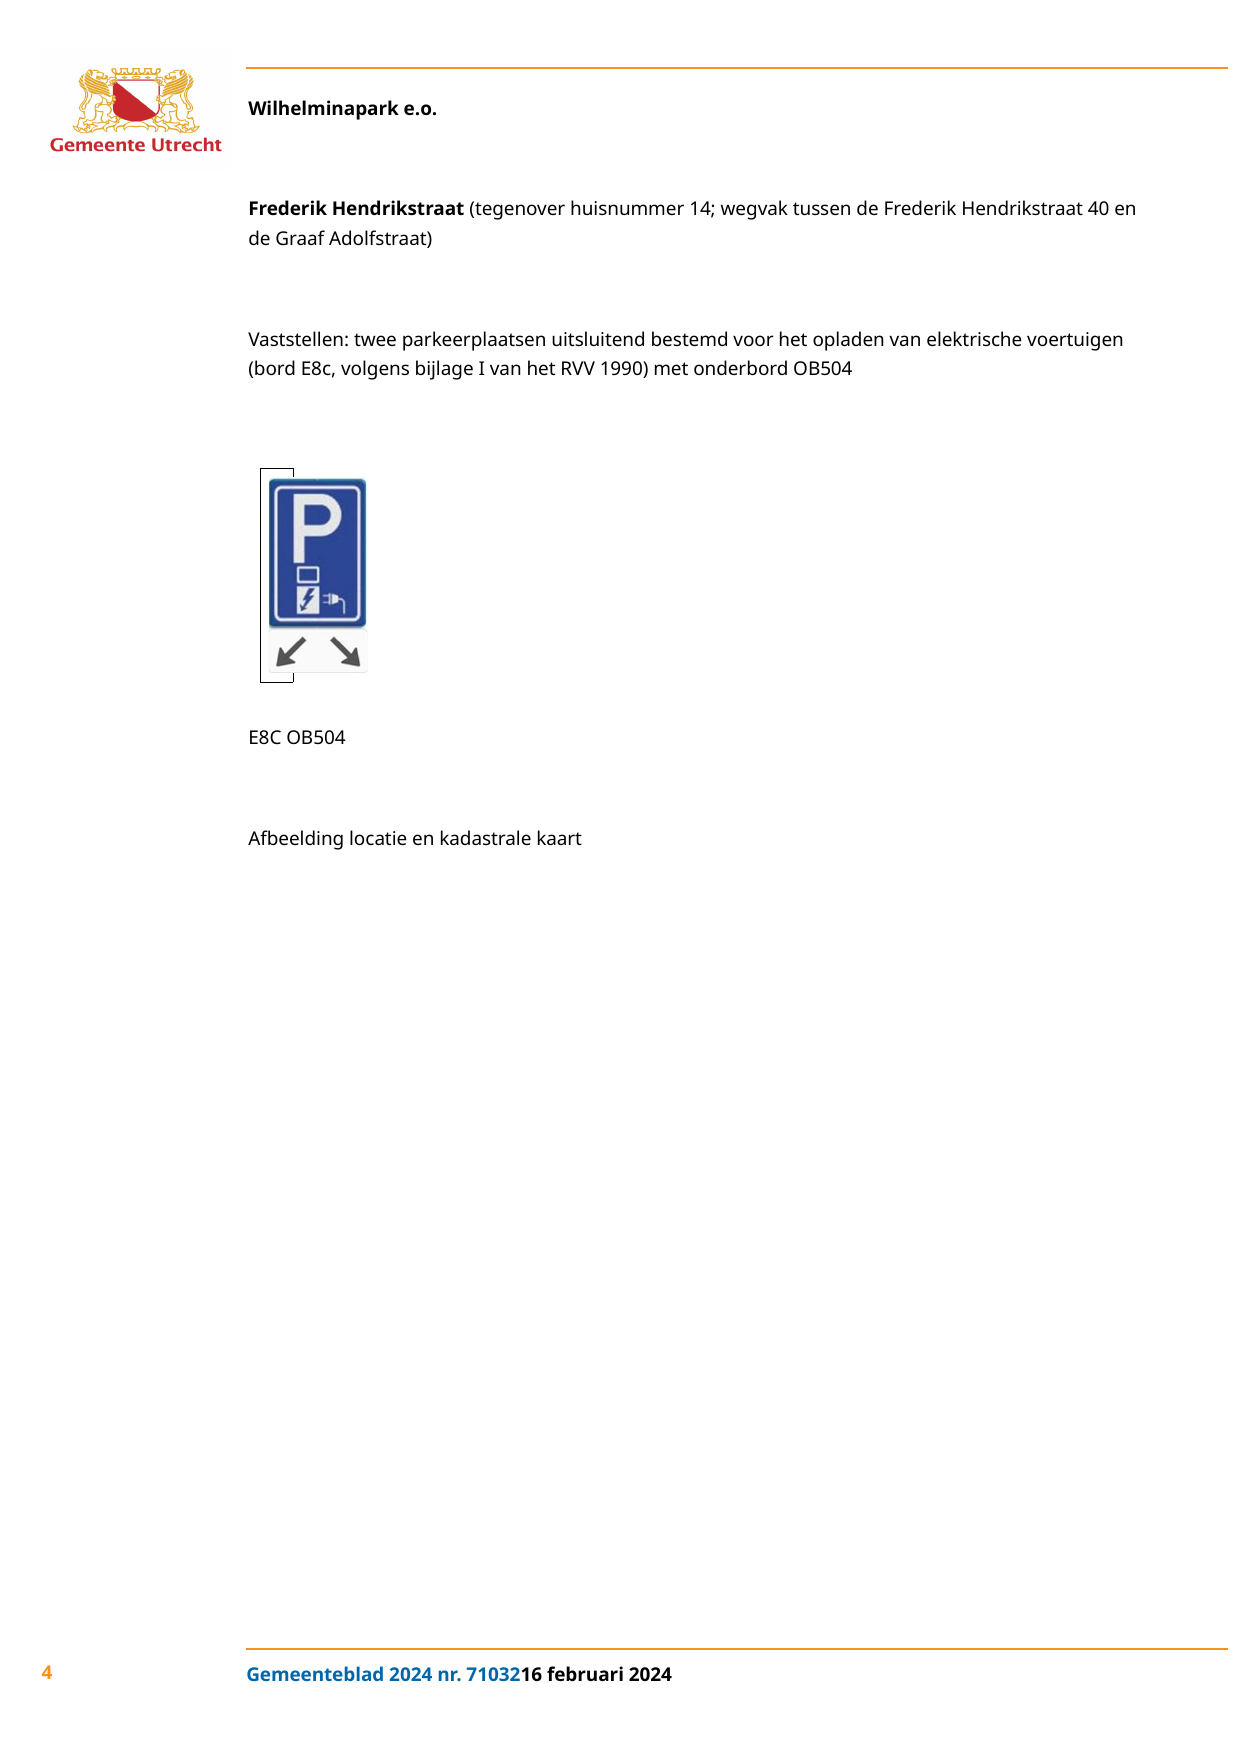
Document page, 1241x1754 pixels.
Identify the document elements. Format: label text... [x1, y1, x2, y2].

picture [268, 477, 368, 673]
text E8C OB504 [248, 724, 1152, 750]
text Vaststellen: twee parkeerplaatsen uitsluitend bestemd voor het opladen van elektrische voertuigen (bord E8c, volgens bijlage I van het RVV 1990) met onderbord OB504 [248, 326, 1152, 381]
text Wilhelminapark e.o. [248, 95, 1152, 121]
picture [41, 47, 231, 172]
text Afbeelding locatie en kadastrale kaart [248, 825, 1152, 851]
text Frederik Hendrikstraat (tegenover huisnummer 14; wegvak tussen de Frederik Hendrikstraat 40 en de Graaf Adolfstraat) [248, 196, 1152, 251]
